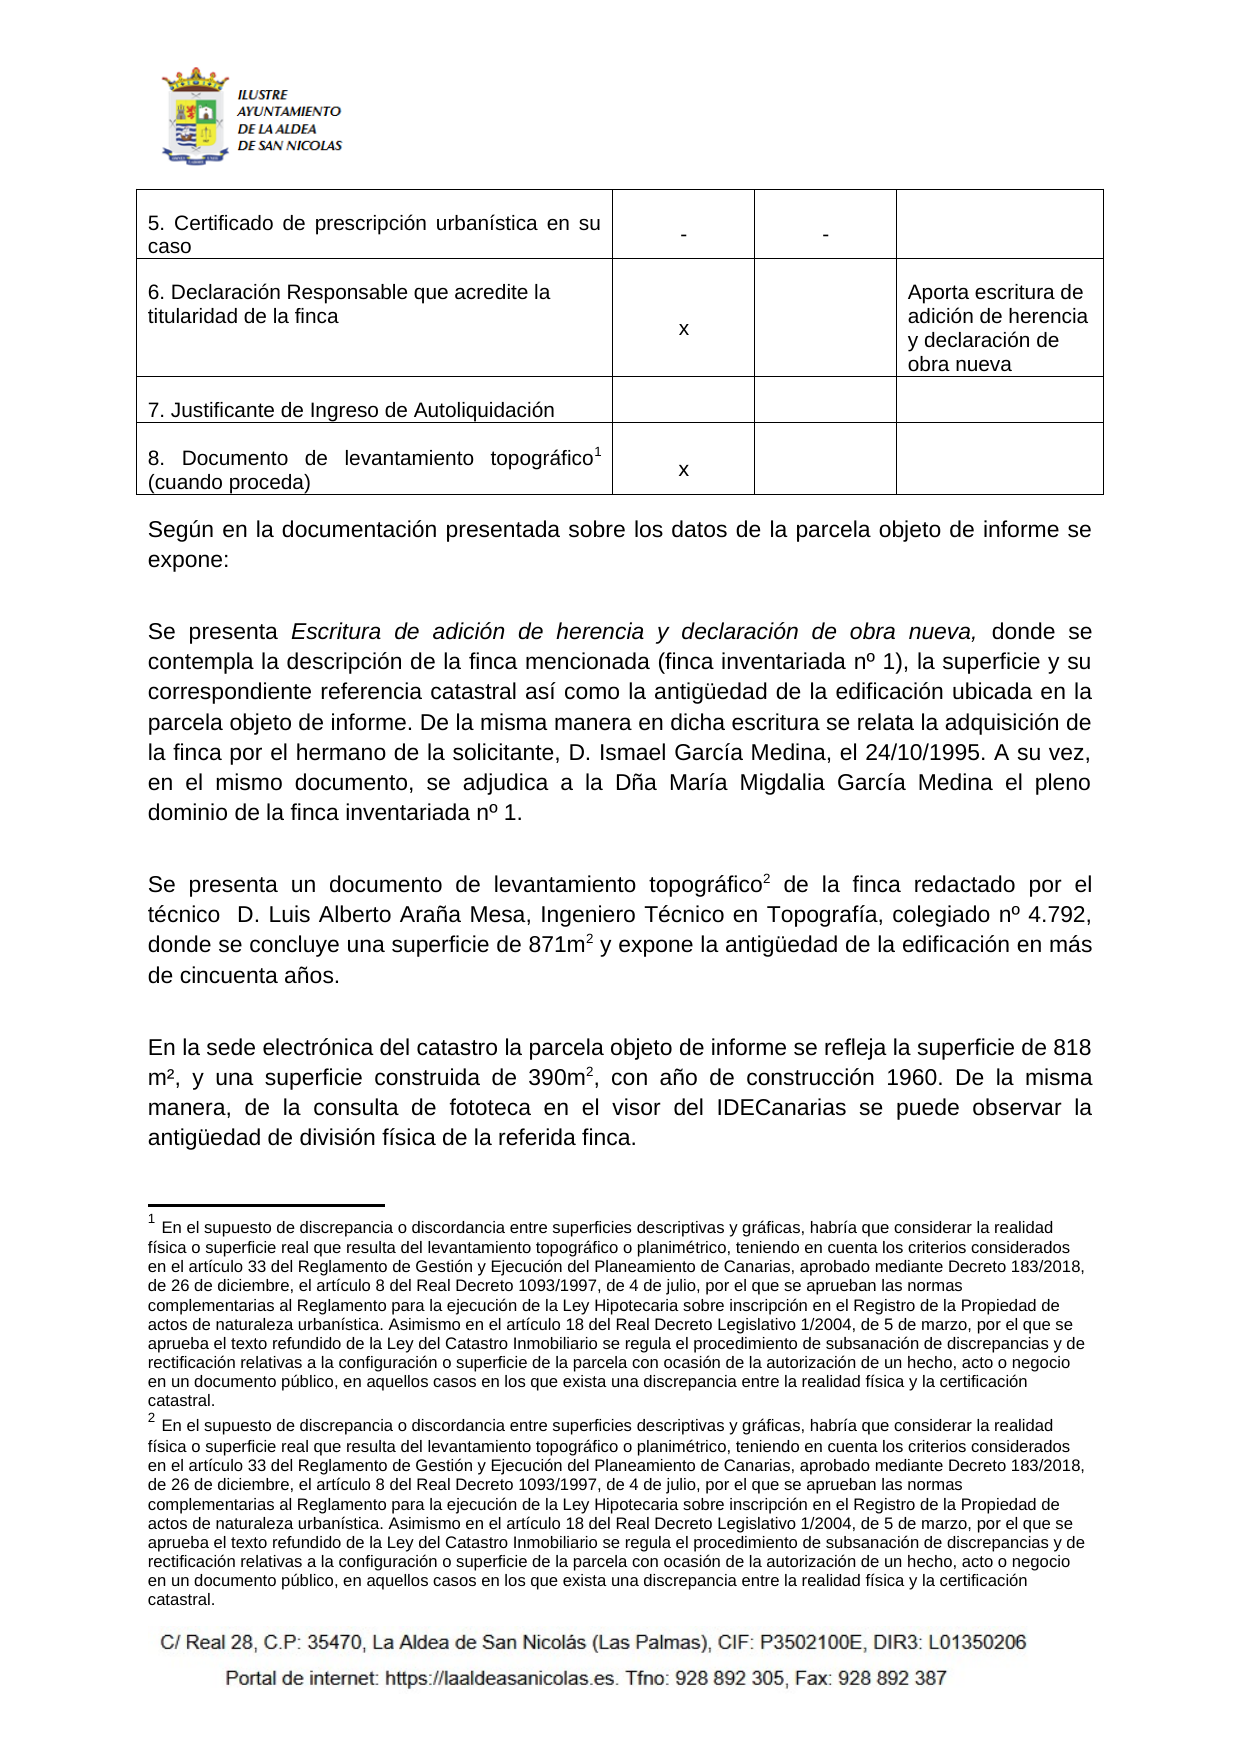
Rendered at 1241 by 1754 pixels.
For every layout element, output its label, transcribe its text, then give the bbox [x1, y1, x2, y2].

table_cell 5. Certificado de prescripción urbanística en su caso [137, 190, 612, 258]
table_cell 7. Justificante de Ingreso de Autoliquidación [137, 377, 612, 422]
text Se presenta Escritura de adición de herencia y declaración de obra nueva, donde se contempla la descripción de la finca mencionada (finca inventariada nº 1), la superficie y su correspondiente referencia catastral así como la antigüedad de la edificación ubicada en la parcela objeto de informe. De la misma manera en dicha escritura se relata la adquisición de la finca por el hermano de la solicitante, D. Ismael García Medina, el 24/10/1995. A su vez, en el mismo documento, se adjudica a la Dña María Migdalia García Medina el pleno dominio de la finca inventariada nº 1. [148, 618, 1093, 826]
table_cell - [613, 190, 754, 258]
table_cell 6. Declaración Responsable que acredite la titularidad de la finca [137, 259, 612, 376]
table_cell 8. Documento de levantamiento topográfico (cuando proceda) [137, 423, 612, 494]
table_cell [755, 259, 896, 376]
table_cell [755, 423, 896, 494]
picture [148, 1626, 1034, 1694]
table_cell [897, 190, 1103, 258]
picture [148, 59, 358, 173]
table_cell [755, 377, 896, 422]
table_cell Aporta escritura de adición de herencia y declaración de obra nueva [897, 259, 1103, 376]
table_cell [897, 377, 1103, 422]
table_cell x [613, 423, 754, 494]
text En la sede electrónica del catastro la parcela objeto de informe se refleja la superficie de 818 m², y una superficie construida de 390m2, con año de construcción 1960. De la misma manera, de la consulta de fototeca en el visor del IDECanarias se puede observar la antigüedad de división física de la referida finca. [148, 1033, 1093, 1151]
text Se presenta un documento de levantamiento topográfico de la finca redactado por el técnico D. Luis Alberto Araña Mesa, Ingeniero Técnico en Topografía, colegiado nº 4.792, donde se concluye una superficie de 871m2 y expone la antigüedad de la edificación en más de cincuenta años. [148, 871, 1093, 988]
text Según en la documentación presentada sobre los datos de la parcela objeto de informe se expone: [148, 516, 1093, 572]
text En el supuesto de discrepancia o discordancia entre superficies descriptivas y gráficas, habría que considerar la realidad física o superficie real que resulta del levantamiento topográfico o planimétrico, teniendo en cuenta los criterios considerados en el artículo 33 del Reglamento de Gestión y Ejecución del Planeamiento de Canarias, aprobado mediante Decreto 183/2018, de 26 de diciembre, el artículo 8 del Real Decreto 1093/1997, de 4 de julio, por el que se aprueban las normas complementarias al Reglamento para la ejecución de la Ley Hipotecaria sobre inscripción en el Registro de la Propiedad de actos de naturaleza urbanística. Asimismo en el artículo 18 del Real Decreto Legislativo 1/2004, de 5 de marzo, por el que se aprueba el texto refundido de la Ley del Catastro Inmobiliario se regula el procedimiento de subsanación de discrepancias y de rectificación relativas a la configuración o superficie de la parcela con ocasión de la autorización de un hecho, acto o negocio en un documento público, en aquellos casos en los que exista una discrepancia entre la realidad física y la certificación catastral. [148, 1410, 1093, 1609]
table_cell [897, 423, 1103, 494]
table_cell [613, 377, 754, 422]
table_cell x [613, 259, 754, 376]
table_cell - [755, 190, 896, 258]
